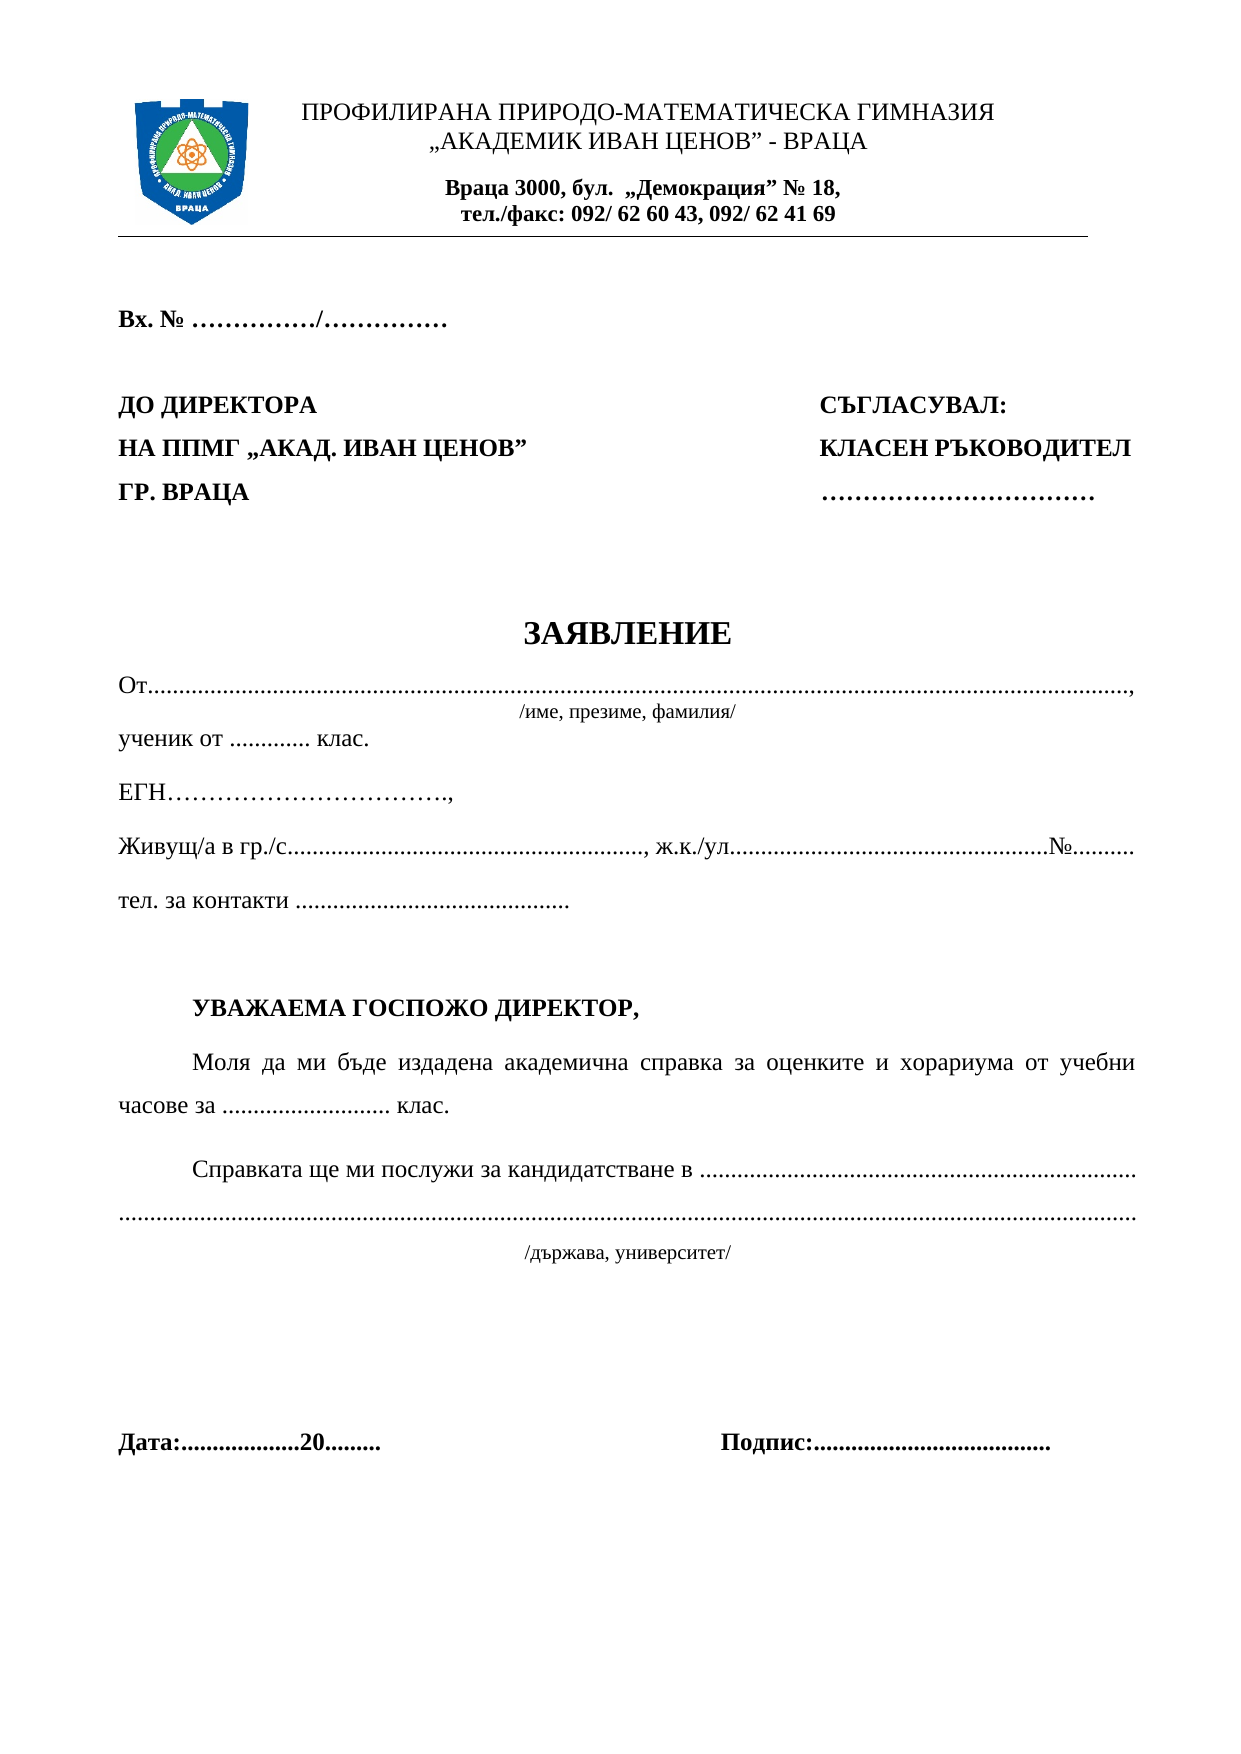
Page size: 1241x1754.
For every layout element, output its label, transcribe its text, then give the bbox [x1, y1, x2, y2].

text ДО ДИРЕКТОРА СЪГЛАСУВАЛ: [118, 390, 1137, 419]
text /име, презиме, фамилия/ [118, 699, 1137, 723]
text Вх. № ……………/…………… [118, 304, 1137, 333]
text /държава, университет/ [118, 1240, 1137, 1264]
text ЕГН……………………………., [118, 777, 1137, 806]
text Дата:...................20......... Подпис:...................................... [118, 1427, 1137, 1456]
text Живущ/а в гр./с........................................................., ж.к./ул...................................................№.......... [118, 831, 1137, 860]
text ЗАЯВЛЕНИЕ [118, 613, 1137, 651]
text ГР. ВРАЦА …………………………… [118, 477, 1137, 505]
text тел. за контакти ............................................ [118, 885, 1137, 914]
text Моля да ми бъде издадена академична справка за оценките и хорариума от учебни часове за ........................... клас. [118, 1047, 1137, 1118]
text НА ППМГ „АКАД. ИВАН ЦЕНОВ” КЛАСЕН РЪКОВОДИТЕЛ [118, 433, 1137, 462]
table_cell Враца 3000, бул. „Демокрация” № 18, тел./факс: 092/ 62 60 43, 092/ 62 41 69 [283, 164, 1088, 236]
table_header [118, 89, 283, 236]
table_header ПРОФИЛИРАНА ПРИРОДО-МАТЕМАТИЧЕСКА ГИМНАЗИЯ „АКАДЕМИК ИВАН ЦЕНОВ” - ВРАЦА [283, 89, 1088, 164]
text ученик от ............. клас. [118, 723, 1137, 752]
text УВАЖАЕМА ГОСПОЖО ДИРЕКТОР, [118, 993, 1137, 1021]
text Справката ще ми послужи за кандидатстване в ...................................................................... ................................................................................................................................................................... [118, 1154, 1137, 1226]
text От............................................................................................................................................................., [118, 671, 1137, 699]
